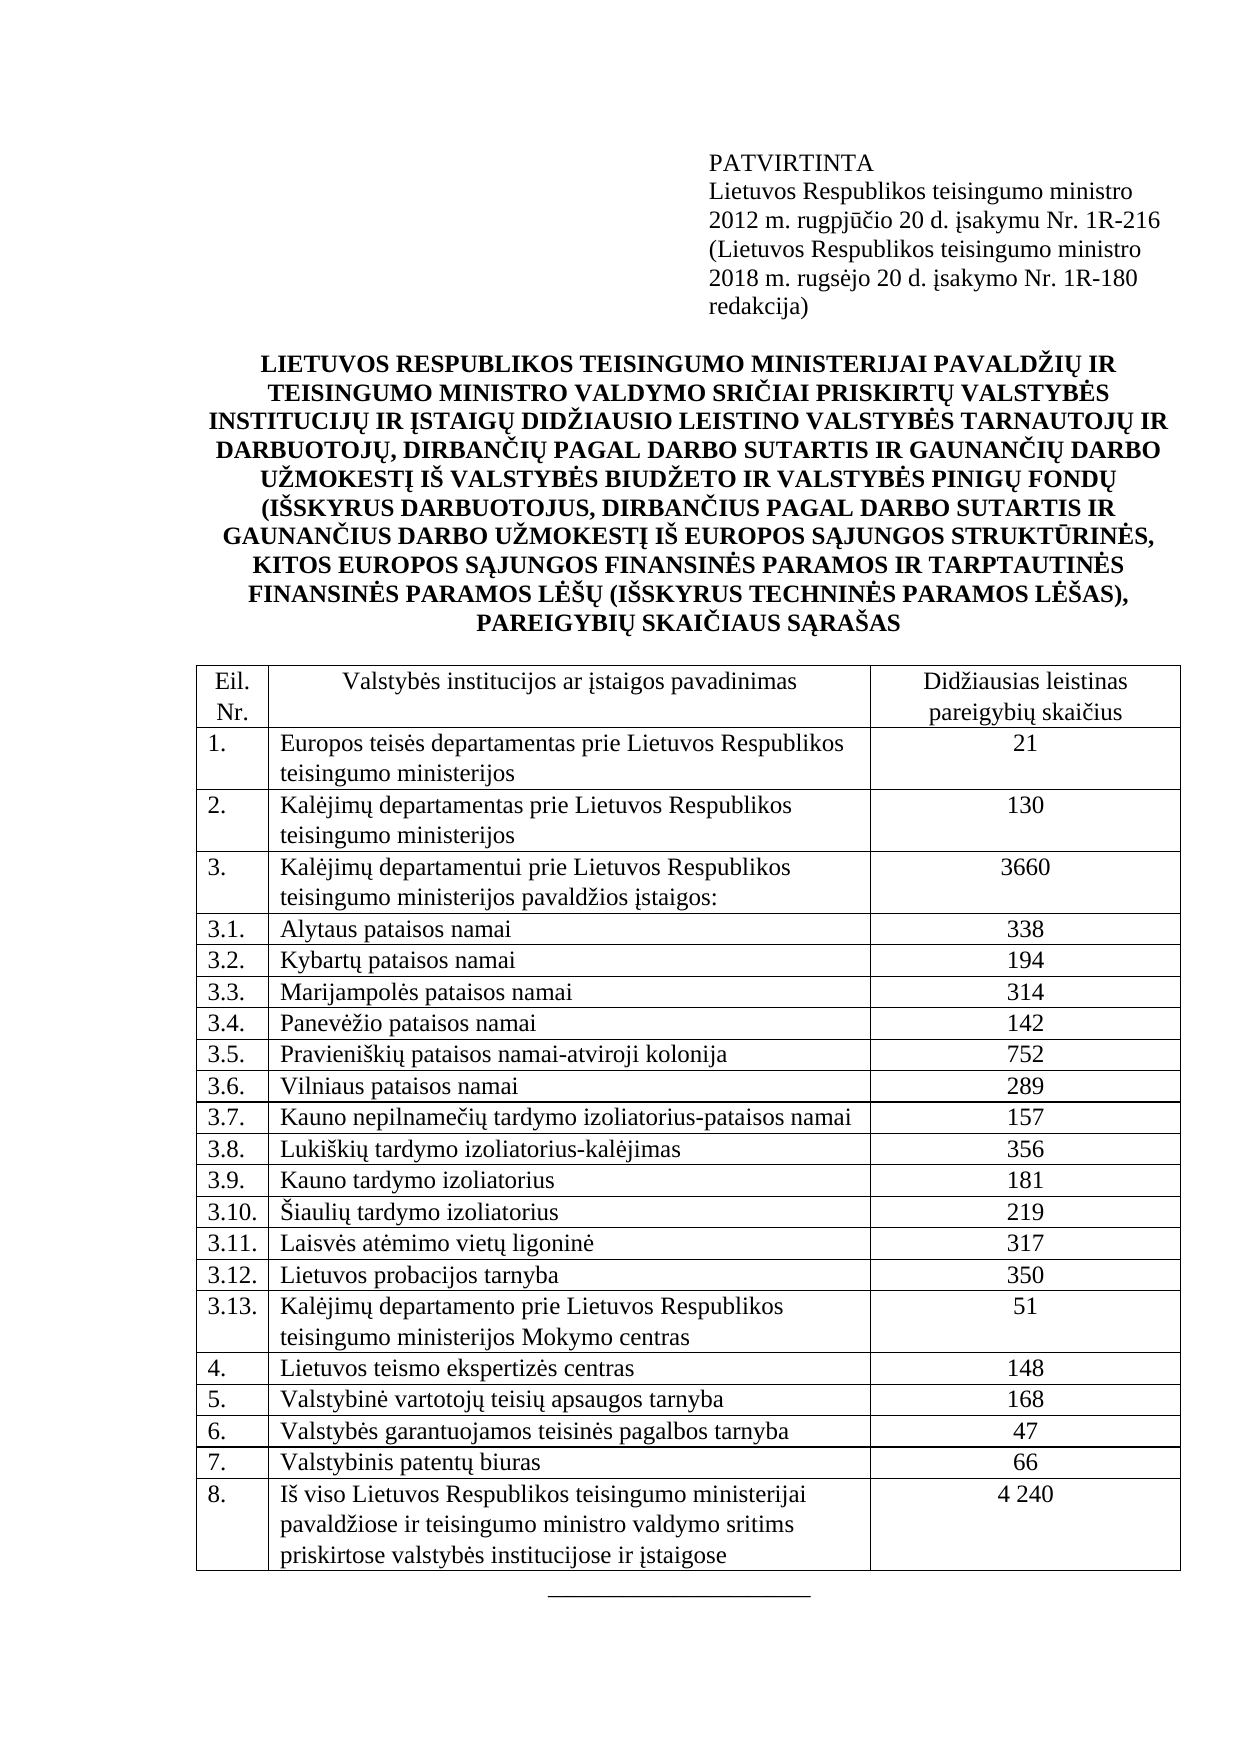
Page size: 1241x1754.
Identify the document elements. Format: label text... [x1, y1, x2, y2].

text PATVIRTINTA [709, 148, 1181, 176]
table_cell Kalėjimų departamento prie Lietuvos Respublikos teisingumo ministerijos Mokymo centras [269, 1291, 870, 1352]
table_header Valstybės institucijos ar įstaigos pavadinimas [269, 666, 870, 727]
table_cell 3.4. [197, 1008, 268, 1038]
table_cell Kauno tardymo izoliatorius [269, 1165, 870, 1196]
table_cell Lietuvos teismo ekspertizės centras [269, 1353, 870, 1383]
table_cell 3.8. [197, 1134, 268, 1164]
text _____________________ [177, 1571, 1181, 1600]
table_cell 3.3. [197, 977, 268, 1007]
table_cell 6. [197, 1416, 268, 1446]
table_cell Marijampolės pataisos namai [269, 977, 870, 1007]
text (Lietuvos Respublikos teisingumo ministro [709, 234, 1181, 263]
table_cell 51 [871, 1291, 1180, 1352]
text 2012 m. rugpjūčio 20 d. įsakymu Nr. 1R-216 [709, 205, 1181, 234]
table_cell Valstybinis patentų biuras [269, 1448, 870, 1478]
table_cell Europos teisės departamentas prie Lietuvos Respublikos teisingumo ministerijos [269, 728, 870, 789]
table_cell 142 [871, 1008, 1180, 1038]
table_cell 1. [197, 728, 268, 789]
table_cell 2. [197, 790, 268, 851]
table_cell Kalėjimų departamentas prie Lietuvos Respublikos teisingumo ministerijos [269, 790, 870, 851]
table_cell 3.12. [197, 1260, 268, 1290]
table_cell 356 [871, 1134, 1180, 1164]
table_cell Alytaus pataisos namai [269, 914, 870, 944]
table_cell 3.11. [197, 1228, 268, 1259]
table_cell 350 [871, 1260, 1180, 1290]
table_cell 181 [871, 1165, 1180, 1196]
table_cell 3660 [871, 852, 1180, 913]
table_cell 289 [871, 1071, 1180, 1101]
table_cell Lietuvos probacijos tarnyba [269, 1260, 870, 1290]
table_cell 7. [197, 1448, 268, 1478]
table_cell Panevėžio pataisos namai [269, 1008, 870, 1038]
text 2018 m. rugsėjo 20 d. įsakymo Nr. 1R-180 redakcija) [709, 263, 1181, 320]
table_cell 66 [871, 1448, 1180, 1478]
table_cell 3.7. [197, 1103, 268, 1133]
table_cell Kalėjimų departamentui prie Lietuvos Respublikos teisingumo ministerijos pavaldžios įstaigos: [269, 852, 870, 913]
table_cell 3.2. [197, 945, 268, 976]
table_cell Valstybės garantuojamos teisinės pagalbos tarnyba [269, 1416, 870, 1446]
table_cell 3. [197, 852, 268, 913]
table_cell 3.9. [197, 1165, 268, 1196]
table_cell 3.1. [197, 914, 268, 944]
table_cell 8. [197, 1479, 268, 1570]
table_cell 21 [871, 728, 1180, 789]
table_cell 130 [871, 790, 1180, 851]
text Lietuvos Respublikos teisingumo ministro [709, 176, 1181, 205]
table_cell Kauno nepilnamečių tardymo izoliatorius-pataisos namai [269, 1103, 870, 1133]
table_cell Pravieniškių pataisos namai-atviroji kolonija [269, 1040, 870, 1070]
table_cell Kybartų pataisos namai [269, 945, 870, 976]
table_cell 4. [197, 1353, 268, 1383]
table_header Eil. Nr. [197, 666, 268, 727]
table_cell 47 [871, 1416, 1180, 1446]
table_cell 3.13. [197, 1291, 268, 1352]
table_cell 168 [871, 1385, 1180, 1415]
table_cell 4 240 [871, 1479, 1180, 1570]
table_cell Vilniaus pataisos namai [269, 1071, 870, 1101]
table_cell Iš viso Lietuvos Respublikos teisingumo ministerijai pavaldžiose ir teisingumo ministro valdymo sritims priskirtose valstybės institucijose ir įstaigose [269, 1479, 870, 1570]
table_cell Lukiškių tardymo izoliatorius-kalėjimas [269, 1134, 870, 1164]
table_cell 752 [871, 1040, 1180, 1070]
table_cell 148 [871, 1353, 1180, 1383]
table_header Didžiausias leistinas pareigybių skaičius [871, 666, 1180, 727]
table_cell Laisvės atėmimo vietų ligoninė [269, 1228, 870, 1259]
table_cell 3.10. [197, 1197, 268, 1227]
table_cell 314 [871, 977, 1180, 1007]
table_cell 157 [871, 1103, 1180, 1133]
table_cell Valstybinė vartotojų teisių apsaugos tarnyba [269, 1385, 870, 1415]
table_cell 3.6. [197, 1071, 268, 1101]
table_cell 194 [871, 945, 1180, 976]
text LIETUVOS RESPUBLIKOS TEISINGUMO MINISTERIJAI PAVALDŽIŲ IR TEISINGUMO MINISTRO VALDYMO SRIČIAI PRISKIRTŲ VALSTYBĖS INSTITUCIJŲ IR ĮSTAIGŲ DIDŽIAUSIO LEISTINO VALSTYBĖS TARNAUTOJŲ IR DARBUOTOJŲ, DIRBANČIŲ PAGAL DARBO SUTARTIS IR GAUNANČIŲ DARBO UŽMOKESTĮ IŠ VALSTYBĖS BIUDŽETO IR VALSTYBĖS PINIGŲ FONDŲ (IŠSKYRUS DARBUOTOJUS, DIRBANČIUS PAGAL DARBO SUTARTIS IR GAUNANČIUS DARBO UŽMOKESTĮ IŠ EUROPOS SĄJUNGOS STRUKTŪRINĖS, KITOS EUROPOS SĄJUNGOS FINANSINĖS PARAMOS IR TARPTAUTINĖS FINANSINĖS PARAMOS LĖŠŲ (IŠSKYRUS TECHNINĖS PARAMOS LĖŠAS), PAREIGYBIŲ SKAIČIAUS SĄRAŠas [196, 349, 1181, 636]
table_cell 5. [197, 1385, 268, 1415]
table_cell 317 [871, 1228, 1180, 1259]
table_cell 3.5. [197, 1040, 268, 1070]
table_cell 338 [871, 914, 1180, 944]
table_cell 219 [871, 1197, 1180, 1227]
table_cell Šiaulių tardymo izoliatorius [269, 1197, 870, 1227]
